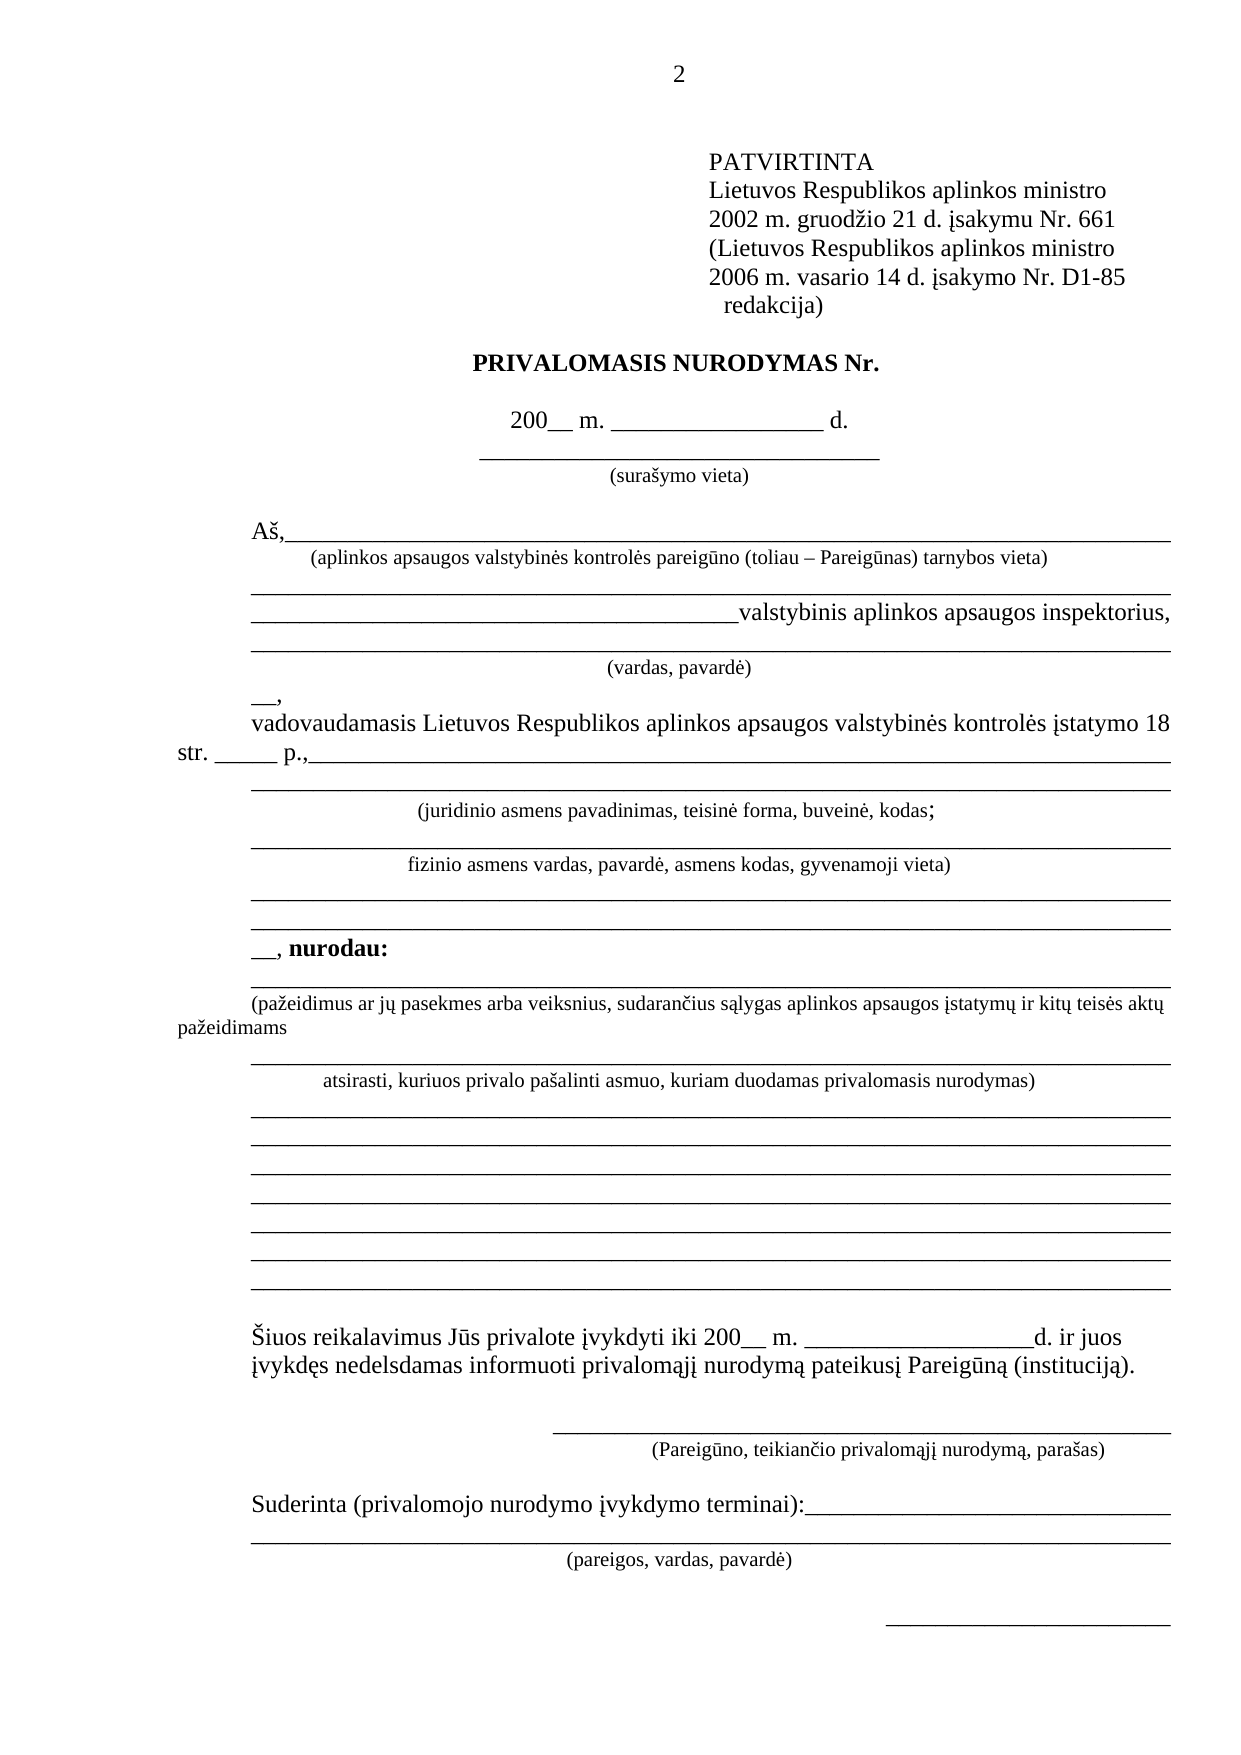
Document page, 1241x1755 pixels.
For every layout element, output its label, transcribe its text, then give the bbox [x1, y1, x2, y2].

text (Lietuvos Respublikos aplinkos ministro [177, 233, 1181, 262]
text (pareigos, vardas, pavardė) [177, 1547, 1181, 1571]
text redakcija) [649, 291, 1181, 319]
text vadovaudamasis Lietuvos Respublikos aplinkos apsaugos valstybinės kontrolės įstatymo 18 str. _____ p., [177, 708, 1181, 765]
text (vardas, pavardė) [177, 655, 1181, 679]
text Aš, [177, 516, 1181, 545]
text valstybinis aplinkos apsaugos inspektorius, [177, 597, 1181, 626]
text fizinio asmens vardas, pavardė, asmens kodas, gyvenamoji vieta) [177, 852, 1181, 876]
text (surašymo vieta) [177, 463, 1181, 487]
text __, nurodau: [177, 933, 1181, 962]
text Lietuvos Respublikos aplinkos ministro [177, 176, 1181, 204]
text PRIVALOMASIS NURODYMAS Nr. [177, 348, 1181, 377]
text Suderinta (privalomojo nurodymo įvykdymo terminai): [177, 1489, 1181, 1518]
text 2002 m. gruodžio 21 d. įsakymu Nr. 661 [177, 204, 1181, 233]
text 200__ m. _________________ d. [177, 406, 1181, 434]
text įvykdęs nedelsdamas informuoti privalomąjį nurodymą pateikusį Pareigūną (instituciją). [177, 1350, 1181, 1379]
text atsirasti, kuriuos privalo pašalinti asmuo, kuriam duodamas privalomasis nurodymas) [177, 1067, 1181, 1092]
text Šiuos reikalavimus Jūs privalote įvykdyti iki 200__ m. d. ir juos [177, 1322, 1181, 1350]
text (juridinio asmens pavadinimas, teisinė forma, buveinė, kodas; [177, 794, 1181, 823]
text __, [177, 679, 1181, 708]
text (aplinkos apsaugos valstybinės kontrolės pareigūno (toliau – Pareigūnas) tarnybos vieta) [177, 545, 1181, 569]
text ________________________________ [177, 434, 1181, 463]
text (pažeidimus ar jų pasekmes arba veiksnius, sudarančius sąlygas aplinkos apsaugos įstatymų ir kitų teisės aktų pažeidimams [177, 991, 1181, 1039]
text __ [177, 765, 1181, 794]
text PATVIRTINTA [177, 147, 1181, 176]
text (Pareigūno, teikiančio privalomąjį nurodymą, parašas) [479, 1437, 1181, 1461]
text 2006 m. vasario 14 d. įsakymo Nr. D1-85 [177, 262, 1181, 291]
